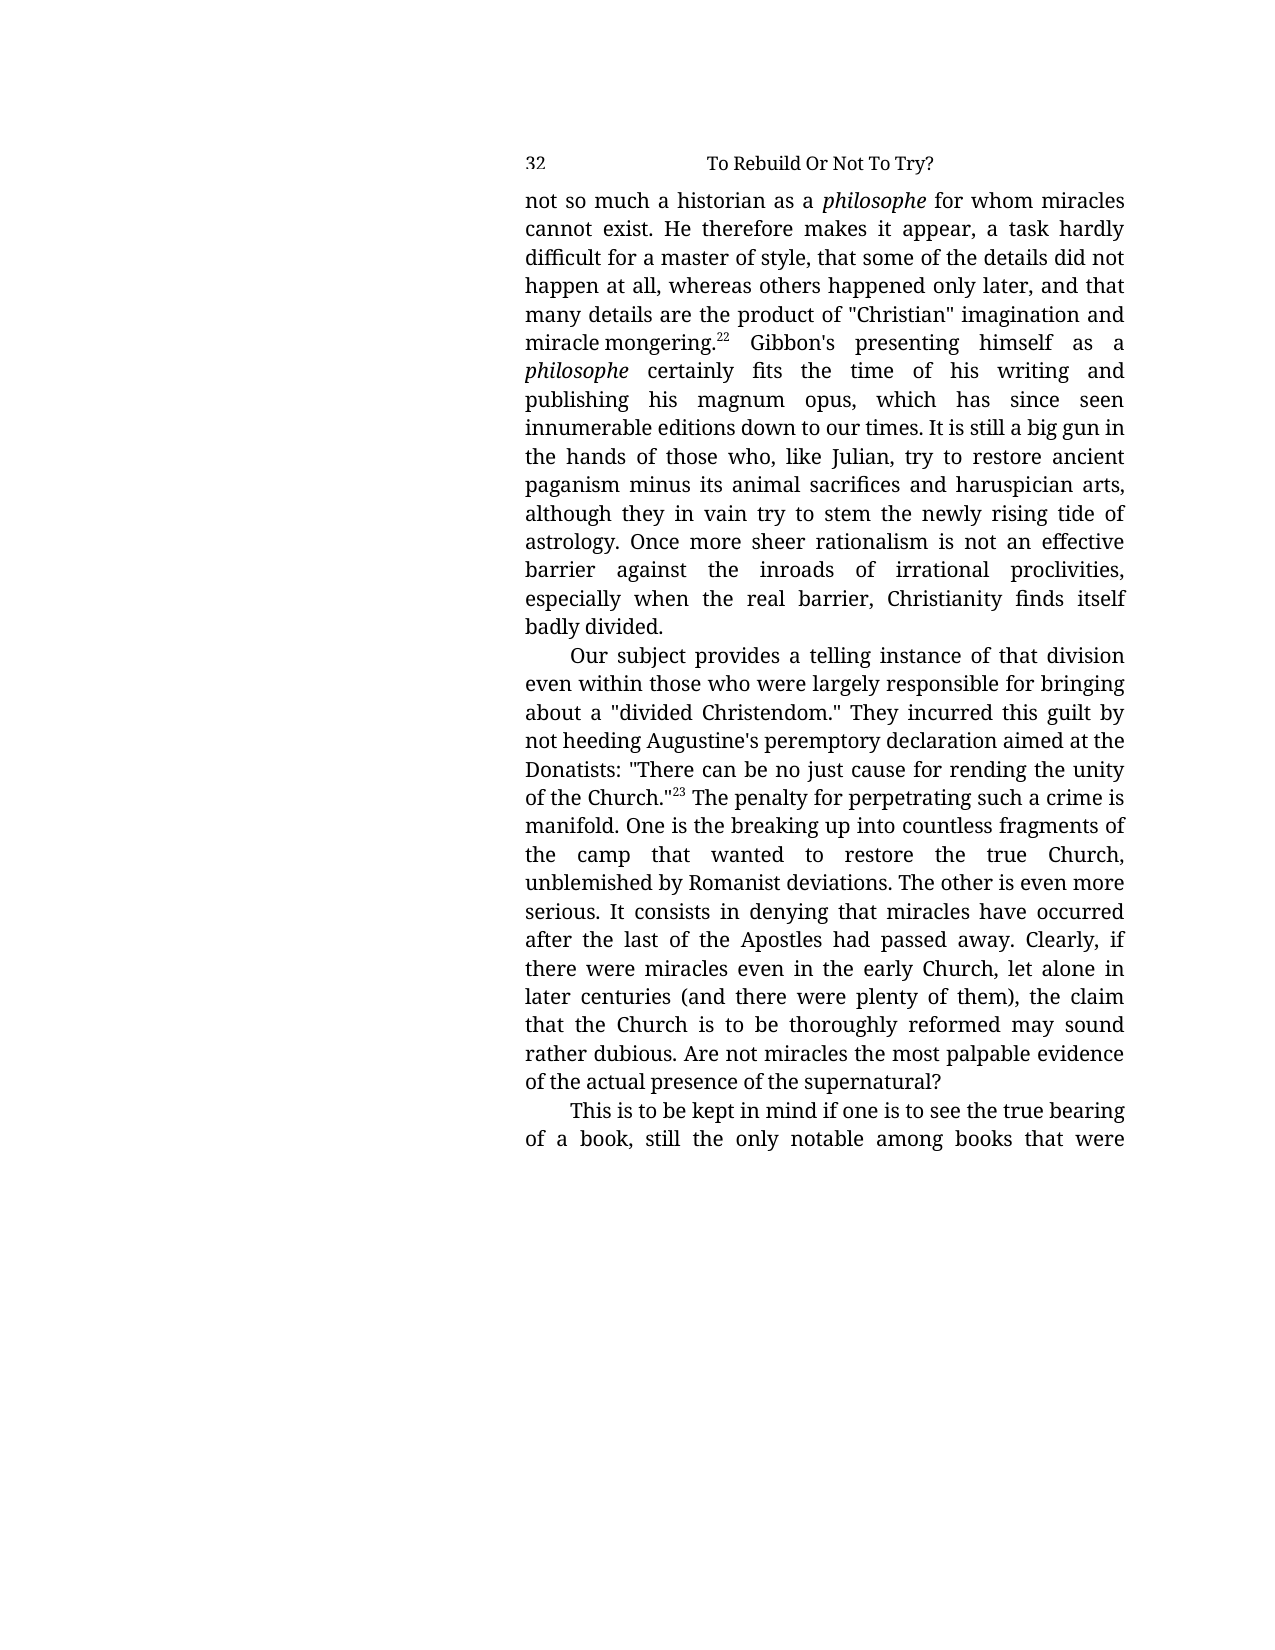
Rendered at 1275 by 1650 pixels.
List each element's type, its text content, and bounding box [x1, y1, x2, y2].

text not so much a historian as a philosophe for whom miracles cannot exist. He therefore makes it appear, a task hardly difficult for a master of style, that some of the details did not happen at all, whereas others happened only later, and that many details are the product of "Christian" imagination and miracle mongering. Gibbon's presenting himself as a philosophe certainly fits the time of his writing and publishing his magnum opus, which has since seen innumerable editions down to our times. It is still a big gun in the hands of those who, like Julian, try to restore ancient paganism minus its animal sacrifices and haruspi­cian arts, although they in vain try to stem the newly rising tide of astrology. Once more sheer rationalism is not an effective barrier against the inroads of irrational proclivities, especially when the real barrier, Christiani­ty finds itself badly divided. [525, 186, 1125, 641]
text This is to be kept in mind if one is to see the true bearing of a book, still the only notable among books that were [525, 1096, 1125, 1153]
text Our subject provides a telling instance of that division even within those who were largely responsible for bringing about a "divided Christendom." They incurred this guilt by not heeding Augustine's peremptory declaration aimed at the Donatists: "There can be no just cause for rending the unity of the Church." The penalty for perpetrating such a crime is mani­fold. One is the breaking up into countless fragments of the camp that wanted to restore the true Church, unblemished by Romanist deviations. The other is even more serious. It consists in denying that miracles have occurred after the last of the Apostles had passed away. Clearly, if there were miracles even in the early Church, let alone in later centuries (and there were plenty of them), the claim that the Church is to be thoroughly reformed may sound rather dubious. Are not miracles the most palpable evidence of the actual presence of the supernatural? [525, 641, 1125, 1096]
